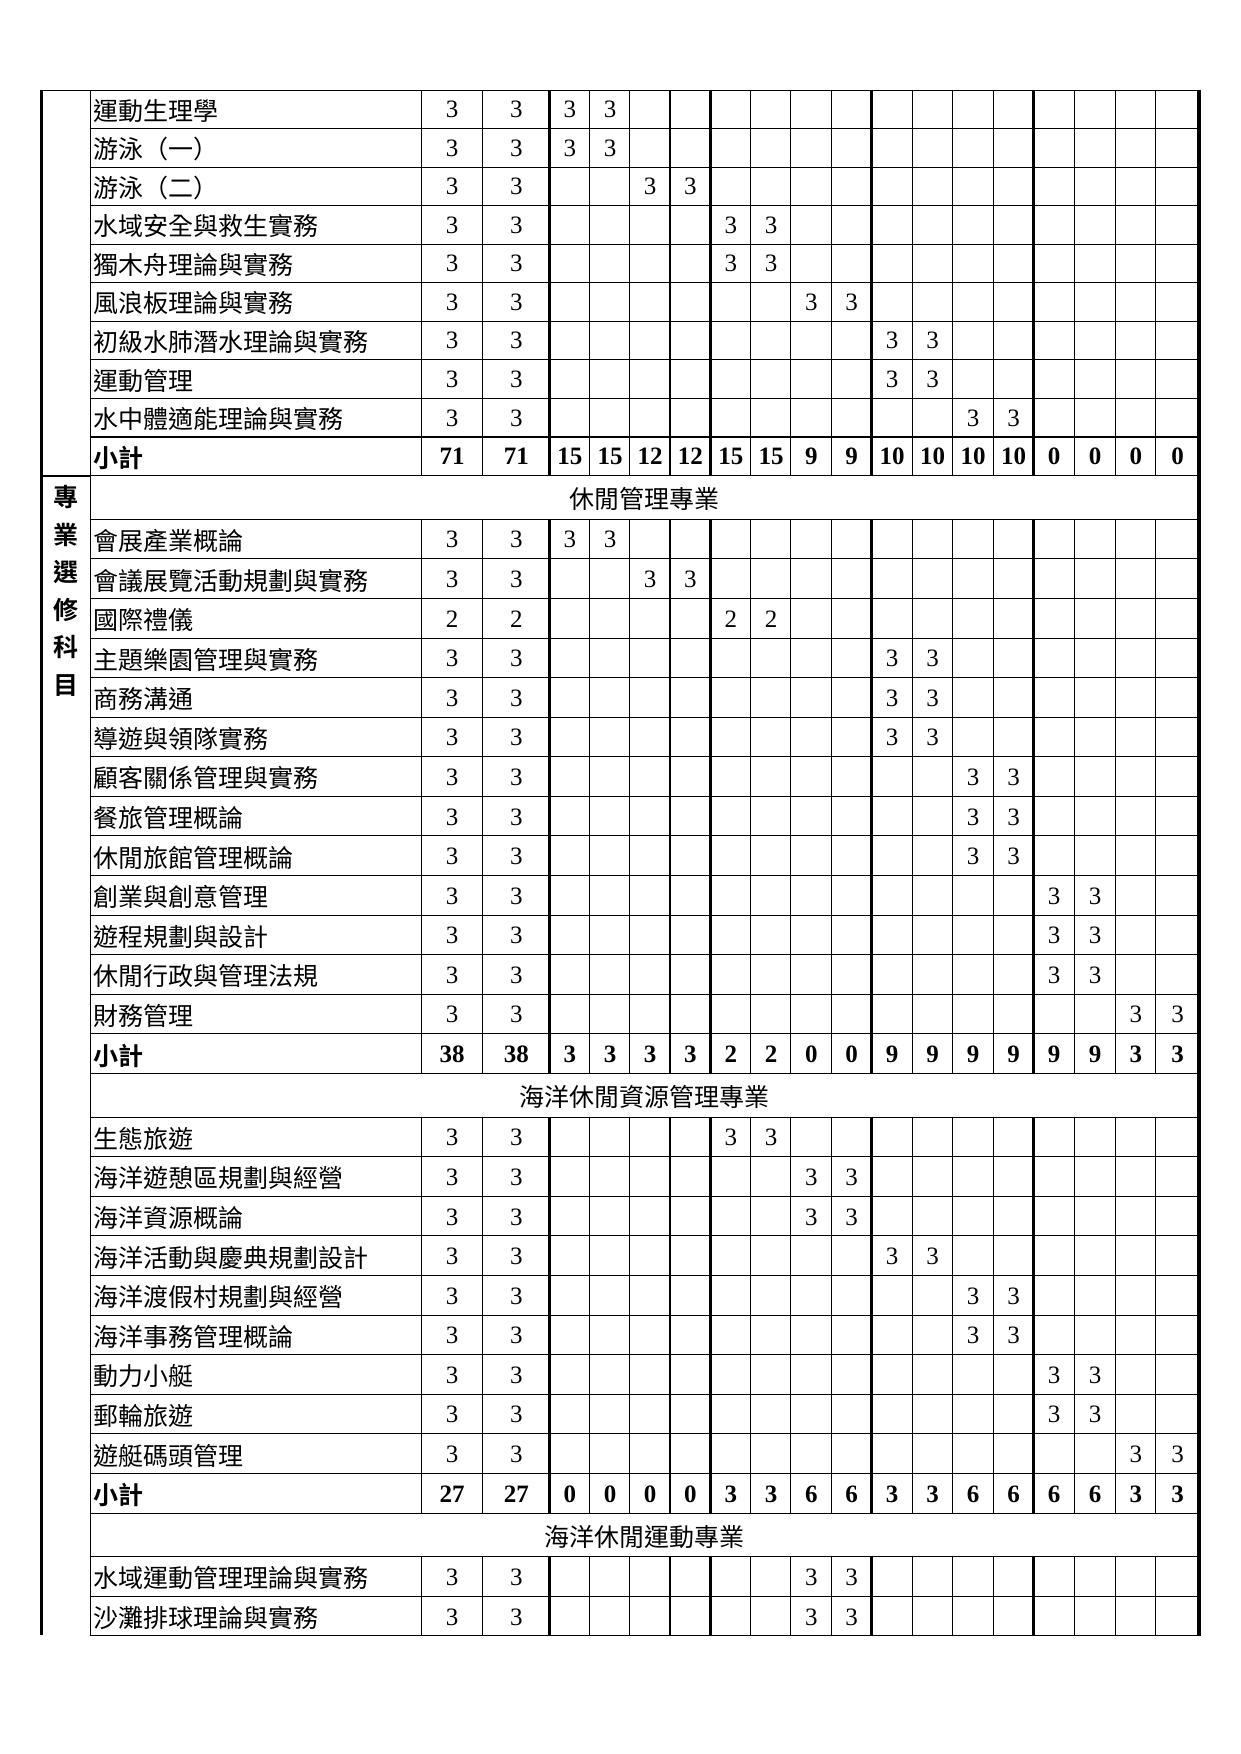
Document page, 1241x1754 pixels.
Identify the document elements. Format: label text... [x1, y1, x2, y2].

table_cell [551, 1157, 589, 1196]
table_cell [751, 1557, 790, 1596]
table_cell 3 [590, 520, 629, 558]
table_cell 3 [422, 91, 482, 128]
table_cell [791, 168, 831, 205]
table_cell [1116, 1157, 1155, 1196]
table_cell 3 [873, 678, 912, 717]
table_cell [551, 245, 589, 282]
table_cell [630, 1236, 669, 1275]
table_cell [953, 360, 993, 398]
table_cell [873, 797, 912, 835]
table_cell [712, 1276, 750, 1314]
table_cell [590, 1316, 629, 1354]
table_cell [791, 678, 831, 717]
table_cell 0 [1156, 438, 1197, 475]
table_cell 3 [422, 559, 482, 598]
table_cell [751, 916, 790, 954]
table_cell [712, 283, 750, 321]
table_cell [1156, 1236, 1197, 1275]
table_cell [832, 168, 870, 205]
table_cell [832, 91, 870, 128]
table_cell 3 [422, 797, 482, 835]
table_cell [1116, 559, 1155, 598]
table_cell 12 [671, 438, 709, 475]
table_cell 餐旅管理概論 [91, 797, 421, 835]
table_cell 水中體適能理論與實務 [91, 399, 421, 436]
table_cell 3 [1156, 1434, 1197, 1473]
table_cell [873, 1395, 912, 1433]
table_cell [1035, 1118, 1074, 1156]
table_cell [994, 1557, 1032, 1596]
table_cell [791, 129, 831, 167]
table_cell [1035, 757, 1074, 796]
table_cell 3 [994, 836, 1032, 875]
table_cell [671, 797, 709, 835]
table_cell [1075, 322, 1115, 359]
table_cell [1035, 599, 1074, 637]
table_cell 3 [422, 399, 482, 436]
table_cell 3 [422, 678, 482, 717]
table_cell [712, 836, 750, 875]
table_cell [551, 916, 589, 954]
table_cell [751, 718, 790, 756]
table_cell [590, 718, 629, 756]
table_cell [873, 91, 912, 128]
table_cell [590, 360, 629, 398]
table_cell [994, 678, 1032, 717]
table_cell [1116, 797, 1155, 835]
table_cell [671, 1197, 709, 1235]
table_cell [953, 599, 993, 637]
table_cell [873, 1276, 912, 1314]
table_cell [712, 955, 750, 994]
table_cell 3 [1035, 1355, 1074, 1394]
table_cell [1035, 559, 1074, 598]
table_cell [551, 1276, 589, 1314]
table_cell 71 [483, 438, 548, 475]
table_cell [712, 1157, 750, 1196]
table_cell [751, 283, 790, 321]
table_cell [551, 1236, 589, 1275]
table_cell [832, 797, 870, 835]
table_cell [712, 639, 750, 677]
table_cell [712, 322, 750, 359]
table_cell [1116, 599, 1155, 637]
table_cell 38 [422, 1034, 482, 1073]
table_cell [1156, 955, 1197, 994]
table_cell [712, 360, 750, 398]
table_cell [590, 836, 629, 875]
table_cell [913, 168, 952, 205]
table_cell [1035, 1197, 1074, 1235]
table_cell [1035, 1557, 1074, 1596]
table_cell 3 [422, 1197, 482, 1235]
table_cell 3 [422, 1157, 482, 1196]
table_cell [1116, 1316, 1155, 1354]
table_cell [551, 1434, 589, 1473]
table_cell [873, 206, 912, 244]
table_cell [873, 1557, 912, 1596]
table_cell [873, 168, 912, 205]
table_cell 6 [994, 1474, 1032, 1512]
table_cell 3 [483, 916, 548, 954]
table_cell [590, 1197, 629, 1235]
table_cell [994, 916, 1032, 954]
table_cell [994, 599, 1032, 637]
table_cell [913, 995, 952, 1033]
table_cell [913, 1197, 952, 1235]
table_cell [630, 757, 669, 796]
table_cell [551, 678, 589, 717]
table_cell [671, 995, 709, 1033]
table_cell [751, 129, 790, 167]
table_cell [791, 836, 831, 875]
table_cell [671, 1395, 709, 1433]
table_cell [1035, 283, 1074, 321]
table_cell [994, 718, 1032, 756]
table_cell [832, 559, 870, 598]
table_cell [832, 955, 870, 994]
table_cell 3 [551, 91, 589, 128]
table_cell [551, 639, 589, 677]
table_cell [590, 1395, 629, 1433]
table_cell [671, 1276, 709, 1314]
table_cell 3 [1116, 1034, 1155, 1073]
table_cell [751, 1395, 790, 1433]
table_cell 會議展覽活動規劃與實務 [91, 559, 421, 598]
table_cell [630, 1557, 669, 1596]
table_cell [913, 1355, 952, 1394]
table_cell 3 [630, 559, 669, 598]
table_cell 3 [953, 1316, 993, 1354]
table_cell [1156, 168, 1197, 205]
table_cell [791, 599, 831, 637]
table_cell [590, 797, 629, 835]
table_cell 3 [483, 757, 548, 796]
table_cell [832, 206, 870, 244]
table_cell [1075, 129, 1115, 167]
table_cell [751, 955, 790, 994]
table_cell 海洋遊憩區規劃與經營 [91, 1157, 421, 1196]
table_cell [1075, 1557, 1115, 1596]
table_cell [1035, 639, 1074, 677]
table_cell [1116, 876, 1155, 914]
table_cell [751, 168, 790, 205]
table_cell 財務管理 [91, 995, 421, 1033]
table_cell 3 [551, 1034, 589, 1073]
table_cell 3 [913, 678, 952, 717]
table_cell [590, 876, 629, 914]
table_cell [953, 1157, 993, 1196]
table_cell 6 [832, 1474, 870, 1512]
table_cell [1035, 1434, 1074, 1473]
table_cell [1116, 245, 1155, 282]
table_cell [712, 995, 750, 1033]
table_cell 3 [791, 1197, 831, 1235]
table_cell 3 [422, 1557, 482, 1596]
table_cell 風浪板理論與實務 [91, 283, 421, 321]
table_cell [1116, 360, 1155, 398]
table_cell [751, 757, 790, 796]
table_cell [1035, 520, 1074, 558]
table_cell [1116, 639, 1155, 677]
table_cell 10 [873, 438, 912, 475]
table_cell 3 [483, 1197, 548, 1235]
table_cell [1156, 678, 1197, 717]
table_cell [913, 599, 952, 637]
table_cell 國際禮儀 [91, 599, 421, 637]
table_cell [751, 1434, 790, 1473]
table_cell [712, 797, 750, 835]
table_cell 動力小艇 [91, 1355, 421, 1394]
table_cell [671, 1118, 709, 1156]
table_cell [1116, 91, 1155, 128]
table_cell 2 [751, 599, 790, 637]
table_cell 3 [483, 1557, 548, 1596]
table_cell [590, 1434, 629, 1473]
table_cell [1156, 1597, 1197, 1635]
table_cell 3 [1075, 916, 1115, 954]
table_cell 3 [913, 322, 952, 359]
table_cell [791, 916, 831, 954]
table_cell [1156, 1157, 1197, 1196]
table_cell [873, 916, 912, 954]
table_cell [1116, 283, 1155, 321]
table_cell [671, 1236, 709, 1275]
table_cell 3 [483, 399, 548, 436]
table_cell 水域運動管理理論與實務 [91, 1557, 421, 1596]
table_cell [1035, 1597, 1074, 1635]
table_cell [994, 1434, 1032, 1473]
table_cell [873, 129, 912, 167]
table_cell [671, 1355, 709, 1394]
table_cell 3 [1116, 995, 1155, 1033]
table_cell 導遊與領隊實務 [91, 718, 421, 756]
table_cell 3 [483, 678, 548, 717]
table_cell [1075, 91, 1115, 128]
table_cell [873, 1597, 912, 1635]
table_cell [953, 639, 993, 677]
table_cell [1035, 129, 1074, 167]
table_cell [712, 1236, 750, 1275]
table_cell 3 [630, 168, 669, 205]
table_cell [551, 1395, 589, 1433]
table_cell [712, 1355, 750, 1394]
table_cell 3 [483, 1276, 548, 1314]
table_cell [913, 1434, 952, 1473]
table_cell [832, 1395, 870, 1433]
table_cell [551, 599, 589, 637]
table_cell [791, 1434, 831, 1473]
table_cell 3 [422, 245, 482, 282]
table_cell [1035, 245, 1074, 282]
table_cell [712, 559, 750, 598]
table_cell [953, 678, 993, 717]
table_cell [671, 322, 709, 359]
table_cell 2 [422, 599, 482, 637]
table_cell [873, 1118, 912, 1156]
table_cell [913, 836, 952, 875]
table_cell [1075, 1316, 1115, 1354]
table_cell [671, 678, 709, 717]
table_cell [953, 1557, 993, 1596]
table_cell [1075, 399, 1115, 436]
table_cell [1156, 399, 1197, 436]
table_cell 3 [873, 1474, 912, 1512]
table_cell [953, 1355, 993, 1394]
table_cell 3 [1116, 1434, 1155, 1473]
table_cell [590, 399, 629, 436]
table_cell [953, 876, 993, 914]
table_cell [791, 559, 831, 598]
table_cell 3 [422, 1355, 482, 1394]
table_cell [751, 559, 790, 598]
table_cell [551, 1557, 589, 1596]
table_cell [953, 1197, 993, 1235]
table_cell 海洋渡假村規劃與經營 [91, 1276, 421, 1314]
table_cell [712, 757, 750, 796]
table_cell 3 [551, 520, 589, 558]
table_cell [671, 129, 709, 167]
table_cell [1075, 678, 1115, 717]
table_cell [751, 678, 790, 717]
table_cell [1116, 1276, 1155, 1314]
table_cell [1035, 678, 1074, 717]
table_cell [1116, 718, 1155, 756]
table_cell [994, 168, 1032, 205]
table_cell [1075, 599, 1115, 637]
table_cell [590, 1557, 629, 1596]
table_cell 休閒行政與管理法規 [91, 955, 421, 994]
table_cell [873, 1157, 912, 1196]
table_cell [994, 876, 1032, 914]
table_cell 3 [1075, 1355, 1115, 1394]
table_cell 商務溝通 [91, 678, 421, 717]
table_cell [1156, 206, 1197, 244]
table_cell [913, 1316, 952, 1354]
table_cell [671, 1316, 709, 1354]
table_cell 3 [483, 283, 548, 321]
table_cell [751, 1157, 790, 1196]
table_cell [751, 1316, 790, 1354]
table_cell [1156, 1395, 1197, 1433]
table_cell 3 [1116, 1474, 1155, 1512]
table_cell 沙灘排球理論與實務 [91, 1597, 421, 1635]
table_cell [630, 1157, 669, 1196]
table_cell [1116, 206, 1155, 244]
table_cell [1156, 1118, 1197, 1156]
table_cell [832, 639, 870, 677]
table_cell 3 [483, 1118, 548, 1156]
table_cell [873, 283, 912, 321]
table_cell [751, 639, 790, 677]
table_cell 創業與創意管理 [91, 876, 421, 914]
table_cell 10 [913, 438, 952, 475]
table_cell [1075, 1236, 1115, 1275]
table_cell 2 [751, 1034, 790, 1073]
table_cell [551, 360, 589, 398]
table_cell [994, 129, 1032, 167]
table_cell 3 [422, 639, 482, 677]
table_cell 3 [712, 245, 750, 282]
table_cell [630, 639, 669, 677]
table_cell 郵輪旅遊 [91, 1395, 421, 1433]
table_cell 海洋資源概論 [91, 1197, 421, 1235]
table_cell [1156, 559, 1197, 598]
table_cell [791, 1316, 831, 1354]
table_cell 運動管理 [91, 360, 421, 398]
table_cell [590, 995, 629, 1033]
table_cell [590, 639, 629, 677]
table_cell [913, 1118, 952, 1156]
table_cell [551, 797, 589, 835]
table_cell 3 [483, 639, 548, 677]
table_cell 3 [953, 797, 993, 835]
table_cell [953, 1434, 993, 1473]
table_cell [913, 520, 952, 558]
table_cell 0 [1035, 438, 1074, 475]
table_cell [1156, 916, 1197, 954]
table_cell [913, 1157, 952, 1196]
table_cell [1075, 797, 1115, 835]
table_cell 3 [913, 718, 952, 756]
table_cell [590, 757, 629, 796]
table_cell [751, 1276, 790, 1314]
table_cell [994, 520, 1032, 558]
table_cell 3 [994, 1276, 1032, 1314]
table_cell [1075, 245, 1115, 282]
table_cell 3 [483, 1355, 548, 1394]
table_cell [630, 1316, 669, 1354]
table_cell [791, 955, 831, 994]
table_cell [873, 955, 912, 994]
table_cell [832, 1316, 870, 1354]
table_cell 3 [751, 245, 790, 282]
table_cell [832, 520, 870, 558]
table_cell 6 [953, 1474, 993, 1512]
table_cell [630, 797, 669, 835]
table_cell [994, 1355, 1032, 1394]
table_cell [832, 995, 870, 1033]
table_cell [751, 399, 790, 436]
table_cell 3 [832, 1557, 870, 1596]
table_cell [712, 168, 750, 205]
table_cell 0 [1075, 438, 1115, 475]
table_cell [1075, 360, 1115, 398]
table_cell 0 [1116, 438, 1155, 475]
table_cell 3 [483, 1434, 548, 1473]
table_cell 休閒旅館管理概論 [91, 836, 421, 875]
table_cell [873, 995, 912, 1033]
table_cell [1156, 1557, 1197, 1596]
table_cell 遊艇碼頭管理 [91, 1434, 421, 1473]
table_cell [832, 1355, 870, 1394]
table_cell 獨木舟理論與實務 [91, 245, 421, 282]
table_cell [791, 718, 831, 756]
table_cell [712, 91, 750, 128]
table_cell 3 [422, 718, 482, 756]
table_cell [791, 757, 831, 796]
table_cell [630, 129, 669, 167]
table_cell [913, 559, 952, 598]
table_cell [1035, 797, 1074, 835]
table_cell [712, 718, 750, 756]
table_cell [551, 836, 589, 875]
table_cell [551, 1355, 589, 1394]
table_cell [1156, 322, 1197, 359]
table_cell [913, 129, 952, 167]
table_cell [1035, 322, 1074, 359]
table_cell [751, 360, 790, 398]
table_cell 3 [483, 1316, 548, 1354]
table_cell 3 [483, 797, 548, 835]
table_cell [630, 283, 669, 321]
table_cell [1156, 1276, 1197, 1314]
table_cell 3 [671, 559, 709, 598]
table_cell 3 [483, 876, 548, 914]
table_cell [751, 836, 790, 875]
table_cell [590, 1355, 629, 1394]
table_cell [791, 91, 831, 128]
table_cell 3 [483, 129, 548, 167]
table_cell [791, 1276, 831, 1314]
table_cell 10 [994, 438, 1032, 475]
table_cell [994, 1157, 1032, 1196]
table_cell [712, 876, 750, 914]
table_cell [1075, 1434, 1115, 1473]
table_cell [913, 1276, 952, 1314]
table_cell [590, 559, 629, 598]
table_cell [791, 520, 831, 558]
table_cell [671, 639, 709, 677]
table_cell 3 [751, 206, 790, 244]
table_cell 3 [994, 797, 1032, 835]
table_cell [671, 1597, 709, 1635]
table_cell [590, 206, 629, 244]
table_cell [630, 1355, 669, 1394]
table_cell 海洋休閒運動專業 [91, 1514, 1197, 1556]
table_cell 3 [483, 91, 548, 128]
table_cell 3 [422, 955, 482, 994]
table_cell [994, 1395, 1032, 1433]
table_cell [1116, 1395, 1155, 1433]
table_cell [953, 91, 993, 128]
table_cell 3 [913, 1474, 952, 1512]
table_cell 9 [1075, 1034, 1115, 1073]
table_cell [1156, 245, 1197, 282]
table_cell [1035, 399, 1074, 436]
table_cell [994, 360, 1032, 398]
table_cell [913, 283, 952, 321]
table_cell [1075, 639, 1115, 677]
table_cell [1035, 718, 1074, 756]
table_cell [994, 955, 1032, 994]
table_cell [1156, 129, 1197, 167]
table_cell 3 [422, 360, 482, 398]
table_cell 9 [913, 1034, 952, 1073]
table_cell [1156, 360, 1197, 398]
table_cell [551, 1118, 589, 1156]
table_cell 3 [791, 1157, 831, 1196]
table_cell [590, 955, 629, 994]
table_cell 3 [1075, 1395, 1115, 1433]
table_cell [712, 916, 750, 954]
table_cell [832, 876, 870, 914]
table_cell 3 [422, 1276, 482, 1314]
table_cell [630, 91, 669, 128]
table_cell [671, 399, 709, 436]
table_cell [994, 1597, 1032, 1635]
table_cell [551, 757, 589, 796]
table_cell [551, 168, 589, 205]
table_cell [832, 916, 870, 954]
table_cell 38 [483, 1034, 548, 1073]
table_cell [590, 245, 629, 282]
table_cell 27 [483, 1474, 548, 1512]
table_cell [1156, 718, 1197, 756]
table_cell [551, 876, 589, 914]
table_cell [671, 91, 709, 128]
table_cell [1075, 1197, 1115, 1235]
table_cell [630, 955, 669, 994]
table_cell 3 [630, 1034, 669, 1073]
table_cell 休閒管理專業 [91, 476, 1197, 519]
table_cell [1035, 836, 1074, 875]
table_cell 3 [422, 1118, 482, 1156]
table_cell 3 [953, 757, 993, 796]
table_cell [1035, 1316, 1074, 1354]
table_cell 9 [994, 1034, 1032, 1073]
table_cell [630, 206, 669, 244]
table_cell 0 [630, 1474, 669, 1512]
table_cell 游泳（二） [91, 168, 421, 205]
table_cell [1075, 1118, 1115, 1156]
table_cell [590, 322, 629, 359]
table_cell [873, 876, 912, 914]
table_cell [671, 955, 709, 994]
table_cell [630, 360, 669, 398]
table_cell [1035, 1276, 1074, 1314]
table_cell 3 [422, 322, 482, 359]
table_cell 6 [1075, 1474, 1115, 1512]
table_cell 3 [832, 1157, 870, 1196]
table_cell 3 [1075, 955, 1115, 994]
table_cell [630, 520, 669, 558]
table_cell [791, 206, 831, 244]
table_cell 9 [953, 1034, 993, 1073]
table_cell 6 [1035, 1474, 1074, 1512]
table_cell [751, 1236, 790, 1275]
table_cell 3 [422, 757, 482, 796]
table_cell 3 [671, 168, 709, 205]
table_cell [1116, 678, 1155, 717]
table_cell 3 [1035, 955, 1074, 994]
table_cell [1035, 360, 1074, 398]
table_cell [590, 283, 629, 321]
table_cell 9 [791, 438, 831, 475]
table_cell [832, 757, 870, 796]
table_cell [1116, 1597, 1155, 1635]
table_cell 3 [873, 360, 912, 398]
table_cell [832, 1434, 870, 1473]
table_cell [913, 1557, 952, 1596]
table_cell [671, 245, 709, 282]
table_cell [873, 559, 912, 598]
table_cell [630, 916, 669, 954]
table_cell [1075, 520, 1115, 558]
table_cell [832, 1118, 870, 1156]
table_cell [590, 1236, 629, 1275]
table_cell [953, 718, 993, 756]
table_cell [630, 1597, 669, 1635]
table_cell [671, 599, 709, 637]
table_cell [1075, 168, 1115, 205]
table_cell [671, 916, 709, 954]
table_cell 0 [590, 1474, 629, 1512]
table_cell 71 [422, 438, 482, 475]
table_cell [671, 1157, 709, 1196]
table_cell [873, 1197, 912, 1235]
table_cell [953, 283, 993, 321]
table_cell 3 [994, 1316, 1032, 1354]
table_cell [1116, 322, 1155, 359]
table_cell [630, 718, 669, 756]
table_cell [1156, 91, 1197, 128]
table_cell 海洋休閒資源管理專業 [91, 1074, 1197, 1117]
table_cell 12 [630, 438, 669, 475]
table_cell [1156, 797, 1197, 835]
table_cell 3 [551, 129, 589, 167]
table_cell [832, 836, 870, 875]
table_cell [832, 322, 870, 359]
table_cell [1116, 757, 1155, 796]
table_cell [751, 995, 790, 1033]
table_cell 3 [422, 168, 482, 205]
table_cell 會展產業概論 [91, 520, 421, 558]
table_cell [1116, 168, 1155, 205]
table_cell 3 [483, 836, 548, 875]
table_cell 主題樂園管理與實務 [91, 639, 421, 677]
table_cell [913, 1597, 952, 1635]
table_cell [873, 399, 912, 436]
table_cell [791, 360, 831, 398]
table_cell 游泳（一） [91, 129, 421, 167]
table_cell [551, 283, 589, 321]
table_cell [873, 599, 912, 637]
table_cell [551, 995, 589, 1033]
table_cell 3 [873, 1236, 912, 1275]
table_cell [590, 168, 629, 205]
table_cell [1075, 836, 1115, 875]
table_cell 3 [483, 245, 548, 282]
table_cell [1156, 1197, 1197, 1235]
table_cell [994, 1118, 1032, 1156]
table_cell [953, 129, 993, 167]
table_cell [1035, 1157, 1074, 1196]
table_cell 3 [422, 283, 482, 321]
table_cell 初級水肺潛水理論與實務 [91, 322, 421, 359]
table_cell 生態旅遊 [91, 1118, 421, 1156]
table_cell 3 [791, 283, 831, 321]
table_cell [1075, 283, 1115, 321]
table_cell [913, 1395, 952, 1433]
table_cell [630, 995, 669, 1033]
table_cell [630, 399, 669, 436]
table_cell [712, 129, 750, 167]
table_cell [1116, 129, 1155, 167]
table_cell [913, 955, 952, 994]
table_cell 3 [422, 876, 482, 914]
table_cell [1156, 520, 1197, 558]
table_cell 3 [791, 1597, 831, 1635]
table_cell [590, 678, 629, 717]
table_cell [630, 1434, 669, 1473]
table_cell [751, 520, 790, 558]
table_cell [791, 245, 831, 282]
table_cell [791, 322, 831, 359]
table_cell 3 [422, 995, 482, 1033]
table_cell 3 [1035, 916, 1074, 954]
table_cell [791, 1236, 831, 1275]
table_cell [1035, 995, 1074, 1033]
table_cell 3 [590, 1034, 629, 1073]
table_cell [913, 245, 952, 282]
table_cell 0 [791, 1034, 831, 1073]
table_cell [751, 1355, 790, 1394]
table_cell [671, 876, 709, 914]
table_cell [43, 91, 90, 475]
table_cell [913, 797, 952, 835]
table_cell [1116, 1355, 1155, 1394]
table_cell 遊程規劃與設計 [91, 916, 421, 954]
table_cell [630, 836, 669, 875]
table_cell [1035, 91, 1074, 128]
table_cell [913, 876, 952, 914]
table_cell [953, 1236, 993, 1275]
table_cell [953, 168, 993, 205]
table_cell 3 [483, 559, 548, 598]
table_cell [1156, 283, 1197, 321]
table_cell 27 [422, 1474, 482, 1512]
table_cell 15 [551, 438, 589, 475]
table_cell [630, 322, 669, 359]
table_cell [832, 129, 870, 167]
table_cell [832, 360, 870, 398]
table_cell [1116, 1557, 1155, 1596]
table_cell 3 [671, 1034, 709, 1073]
table_cell 3 [483, 995, 548, 1033]
table_cell 15 [712, 438, 750, 475]
table_cell [712, 399, 750, 436]
table_cell 15 [751, 438, 790, 475]
table_cell [671, 1434, 709, 1473]
table_cell [994, 91, 1032, 128]
table_cell 3 [1035, 1395, 1074, 1433]
table_cell 15 [590, 438, 629, 475]
table_cell [712, 1316, 750, 1354]
table_cell [630, 1276, 669, 1314]
table_cell 3 [483, 955, 548, 994]
table_cell 0 [832, 1034, 870, 1073]
table_cell [873, 245, 912, 282]
table_cell 顧客關係管理與實務 [91, 757, 421, 796]
table_cell [1075, 1157, 1115, 1196]
table_cell 3 [873, 718, 912, 756]
table_cell 0 [551, 1474, 589, 1512]
table_cell [712, 1197, 750, 1235]
table_cell 3 [483, 1395, 548, 1433]
table_cell [953, 1395, 993, 1433]
table_cell 3 [590, 129, 629, 167]
table_cell [712, 1597, 750, 1635]
table_cell [832, 399, 870, 436]
table_cell [791, 797, 831, 835]
table_cell 3 [873, 322, 912, 359]
table_cell 9 [832, 438, 870, 475]
table_cell [1075, 757, 1115, 796]
table_cell [1035, 168, 1074, 205]
table_cell [671, 757, 709, 796]
table_cell [994, 995, 1032, 1033]
table_cell 3 [832, 1597, 870, 1635]
table_cell 9 [1035, 1034, 1074, 1073]
table_cell 3 [873, 639, 912, 677]
table_cell [751, 876, 790, 914]
table_cell [551, 1316, 589, 1354]
table_cell [1116, 1118, 1155, 1156]
table_cell [671, 718, 709, 756]
table_cell [953, 1118, 993, 1156]
table_cell 3 [483, 1597, 548, 1635]
table_cell 3 [1035, 876, 1074, 914]
table_cell 專業選修科目 [43, 477, 90, 1635]
table_cell [712, 678, 750, 717]
table_cell [1075, 995, 1115, 1033]
table_cell 3 [712, 1118, 750, 1156]
table_cell [994, 559, 1032, 598]
table_cell [1156, 599, 1197, 637]
table_cell 3 [832, 1197, 870, 1235]
table_cell 3 [994, 399, 1032, 436]
table_cell [953, 559, 993, 598]
table_cell [590, 1276, 629, 1314]
table_cell 3 [1075, 876, 1115, 914]
table_cell [751, 797, 790, 835]
table_cell [994, 639, 1032, 677]
table_cell 9 [873, 1034, 912, 1073]
table_cell [913, 916, 952, 954]
table_cell [913, 206, 952, 244]
table_cell [873, 836, 912, 875]
table_cell [994, 1197, 1032, 1235]
table_cell [630, 1197, 669, 1235]
table_cell [1116, 520, 1155, 558]
table_cell [590, 1118, 629, 1156]
table_cell [1075, 718, 1115, 756]
table_cell 3 [422, 1434, 482, 1473]
table_cell [994, 245, 1032, 282]
table_cell [1116, 1236, 1155, 1275]
table_cell 海洋活動與慶典規劃設計 [91, 1236, 421, 1275]
table_cell [873, 1434, 912, 1473]
table_cell [551, 399, 589, 436]
table_cell [791, 1395, 831, 1433]
table_cell [873, 1316, 912, 1354]
table_cell [1156, 876, 1197, 914]
table_cell [791, 876, 831, 914]
table_cell [671, 520, 709, 558]
table_cell [873, 520, 912, 558]
table_cell 3 [483, 1236, 548, 1275]
table_cell [832, 718, 870, 756]
table_cell [791, 1118, 831, 1156]
table_cell [832, 245, 870, 282]
table_cell [1075, 559, 1115, 598]
table_cell [1156, 639, 1197, 677]
table_cell 2 [483, 599, 548, 637]
table_cell [994, 283, 1032, 321]
table_cell 3 [422, 1597, 482, 1635]
table_cell [751, 322, 790, 359]
table_cell [551, 1197, 589, 1235]
table_cell 3 [422, 1236, 482, 1275]
table_cell [1075, 1597, 1115, 1635]
table_cell 運動生理學 [91, 91, 421, 128]
table_cell 3 [483, 206, 548, 244]
table_cell 3 [422, 129, 482, 167]
table_cell 3 [422, 916, 482, 954]
table_cell [1116, 1197, 1155, 1235]
table_cell [832, 678, 870, 717]
table_cell [1035, 206, 1074, 244]
table_cell 3 [1156, 1034, 1197, 1073]
table_cell [994, 1236, 1032, 1275]
table_cell [791, 399, 831, 436]
table_cell 3 [483, 360, 548, 398]
table_cell [551, 559, 589, 598]
table_cell [1116, 399, 1155, 436]
table_cell [1116, 836, 1155, 875]
table_cell 3 [953, 836, 993, 875]
table_cell [671, 1557, 709, 1596]
table_cell 2 [712, 1034, 750, 1073]
table_cell 3 [712, 1474, 750, 1512]
table_cell [1156, 1316, 1197, 1354]
table_cell [751, 91, 790, 128]
table_cell 3 [483, 322, 548, 359]
table_cell 3 [422, 206, 482, 244]
table_cell [671, 206, 709, 244]
table_cell [873, 757, 912, 796]
table_cell [791, 1355, 831, 1394]
table_cell [791, 639, 831, 677]
table_cell [953, 206, 993, 244]
table_cell [832, 1236, 870, 1275]
table_cell [1156, 836, 1197, 875]
table_cell 3 [483, 520, 548, 558]
table_cell 3 [791, 1557, 831, 1596]
table_cell 3 [422, 1316, 482, 1354]
table_cell [953, 955, 993, 994]
table_cell 10 [953, 438, 993, 475]
table_cell [551, 955, 589, 994]
table_cell [551, 206, 589, 244]
table_cell [953, 322, 993, 359]
table_cell [953, 916, 993, 954]
table_cell [1075, 206, 1115, 244]
table_cell [994, 206, 1032, 244]
table_cell [630, 678, 669, 717]
table_cell [630, 1395, 669, 1433]
table_cell [751, 1597, 790, 1635]
table_cell [953, 1597, 993, 1635]
table_cell 3 [422, 836, 482, 875]
table_cell 海洋事務管理概論 [91, 1316, 421, 1354]
table_cell [994, 322, 1032, 359]
table_cell 0 [671, 1474, 709, 1512]
table_cell [1156, 757, 1197, 796]
table_cell [913, 757, 952, 796]
table_cell 3 [751, 1474, 790, 1512]
table_cell [913, 399, 952, 436]
table_cell [590, 916, 629, 954]
table_cell [590, 599, 629, 637]
table_cell 3 [483, 168, 548, 205]
table_cell 3 [422, 1395, 482, 1433]
table_cell [671, 360, 709, 398]
table_cell [832, 599, 870, 637]
table_cell 6 [791, 1474, 831, 1512]
table_cell [1156, 1355, 1197, 1394]
table_cell [630, 1118, 669, 1156]
table_cell [712, 520, 750, 558]
table_cell [832, 1276, 870, 1314]
table_cell 3 [913, 639, 952, 677]
table_cell 3 [483, 1157, 548, 1196]
table_cell [671, 836, 709, 875]
table_cell [712, 1434, 750, 1473]
table_cell 水域安全與救生實務 [91, 206, 421, 244]
table_cell 3 [712, 206, 750, 244]
table_cell [551, 718, 589, 756]
table_cell [551, 1597, 589, 1635]
table_cell 3 [913, 360, 952, 398]
table_cell [630, 599, 669, 637]
table_cell [630, 876, 669, 914]
table_cell [590, 1157, 629, 1196]
table_cell [1116, 916, 1155, 954]
table_cell [551, 322, 589, 359]
table_cell [590, 1597, 629, 1635]
table_cell [873, 1355, 912, 1394]
table_cell [1035, 1236, 1074, 1275]
table_cell 小計 [91, 1474, 421, 1512]
table_cell [630, 245, 669, 282]
table_cell 小計 [91, 438, 421, 475]
table_cell [953, 995, 993, 1033]
table_cell 3 [483, 718, 548, 756]
table_cell [953, 245, 993, 282]
table_cell 3 [590, 91, 629, 128]
table_cell [1116, 955, 1155, 994]
table_cell 3 [751, 1118, 790, 1156]
table_cell 3 [913, 1236, 952, 1275]
table_cell [791, 995, 831, 1033]
table_cell 小計 [91, 1034, 421, 1073]
table_cell [671, 283, 709, 321]
table_cell [913, 91, 952, 128]
table_cell [712, 1557, 750, 1596]
table_cell 2 [712, 599, 750, 637]
table_cell 3 [953, 399, 993, 436]
table_cell 3 [994, 757, 1032, 796]
table_cell [953, 520, 993, 558]
table_cell 3 [1156, 1474, 1197, 1512]
table_cell [712, 1395, 750, 1433]
table_cell 3 [953, 1276, 993, 1314]
table_cell 3 [1156, 995, 1197, 1033]
table_cell 3 [422, 520, 482, 558]
table_cell 3 [832, 283, 870, 321]
table_cell [751, 1197, 790, 1235]
table_cell [1075, 1276, 1115, 1314]
